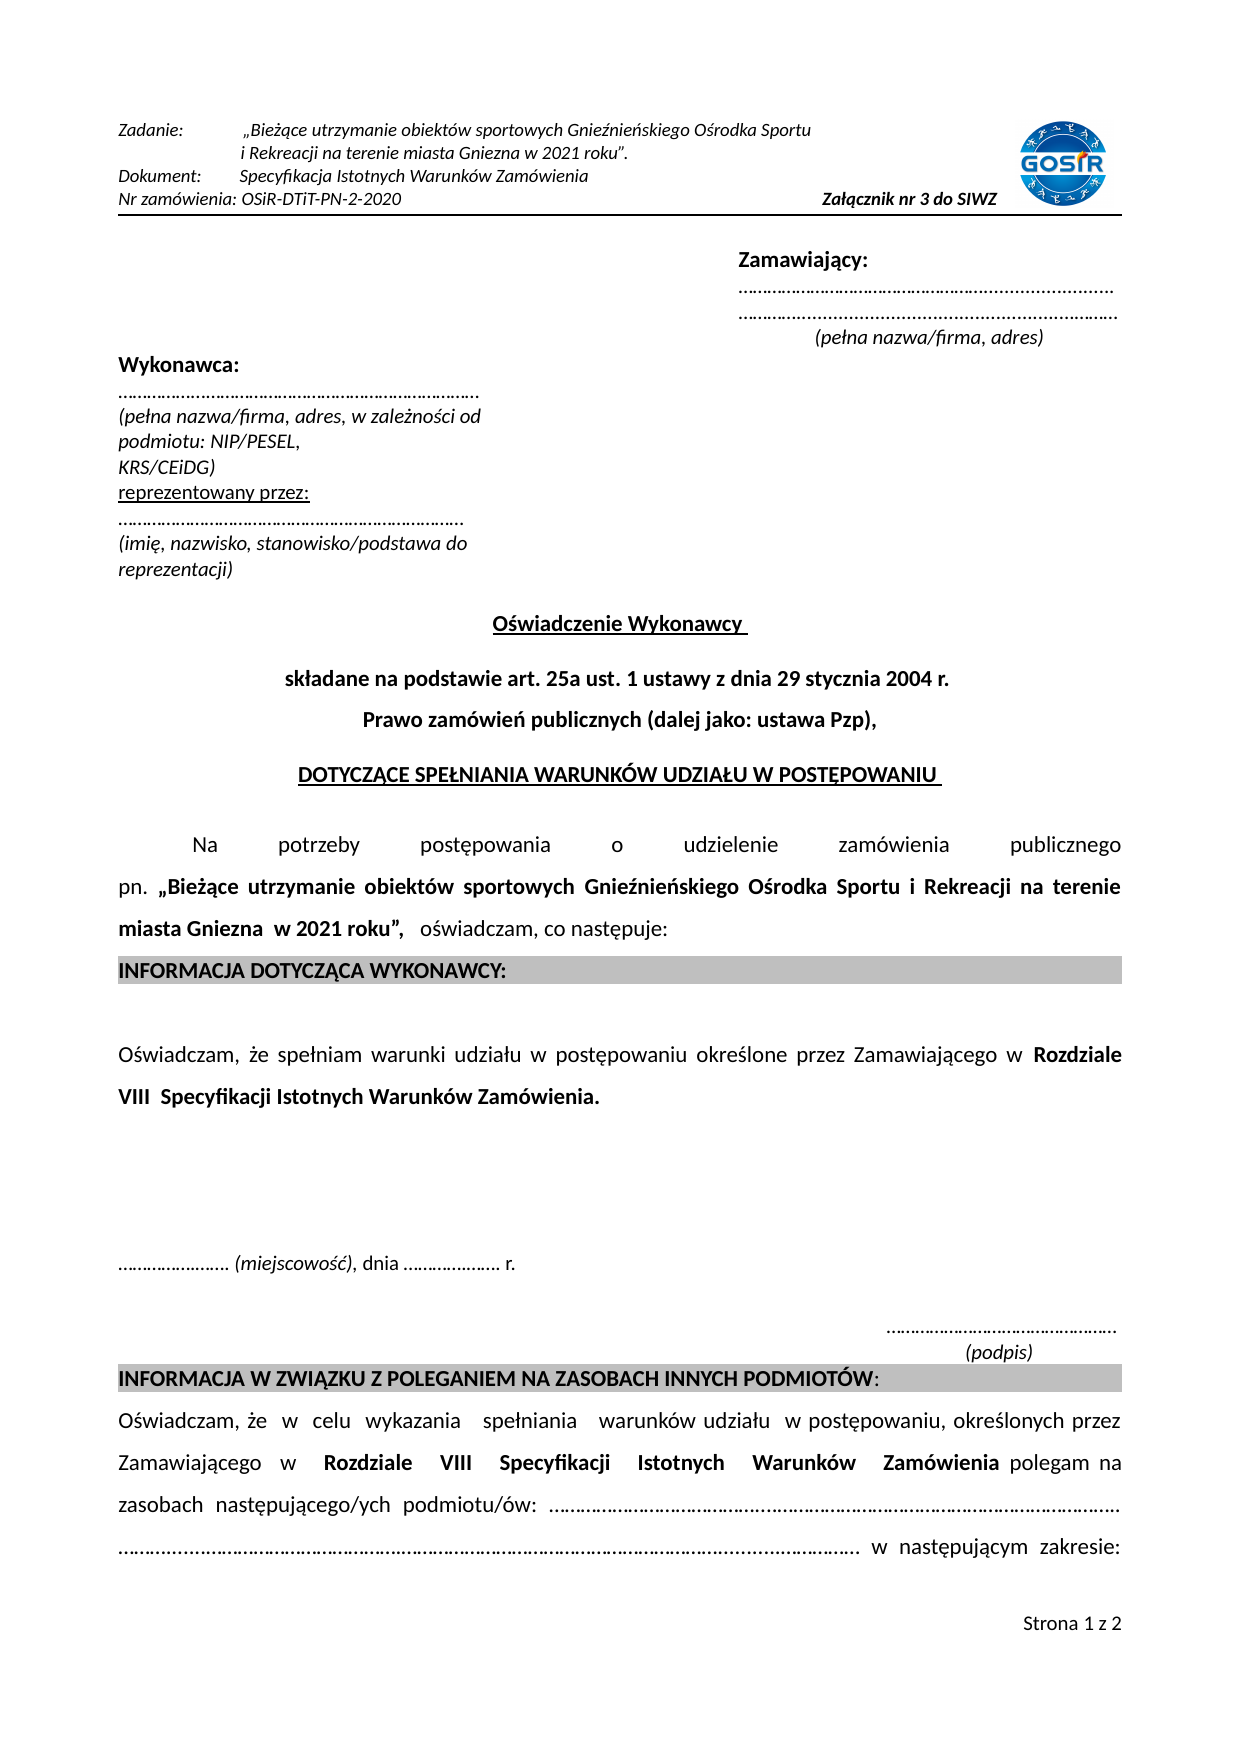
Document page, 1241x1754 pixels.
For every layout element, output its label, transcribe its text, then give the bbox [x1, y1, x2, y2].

text składane na podstawie art. 25a ust. 1 ustawy z dnia 29 stycznia 2004 r. [118, 664, 1122, 692]
text INFORMACJA DOTYCZĄCA WYKONAWCY: [118, 956, 1122, 984]
text (imię, nazwisko, stanowisko/podstawa do reprezentacji) [118, 530, 502, 581]
text ………………………………………… [118, 1288, 1122, 1339]
text ……………...………………………………………………… [118, 378, 502, 403]
text …………….……. (miejscowość), dnia ………….……. r. [118, 1250, 1122, 1275]
text …………………………………………….........................………….....................................................……… [738, 273, 1122, 324]
text Oświadczenie Wykonawcy [118, 609, 1122, 637]
text ……………………………………………………………… [118, 505, 502, 530]
text (pełna nazwa/firma, adres, w zależności od podmiotu: NIP/PESEL, [118, 403, 502, 454]
text Wykonawca: [118, 350, 1122, 378]
text Na potrzeby postępowania o udzielenie zamówienia publicznego pn. „Bieżące utrzymanie obiektów sportowych Gnieźnieńskiego Ośrodka Sportu i Rekreacji na terenie miasta Gniezna w 2021 roku”, oświadczam, co następuje: [118, 830, 1122, 942]
text Oświadczam, że spełniam warunki udziału w postępowaniu określone przez Zamawiającego w Rozdziale VIII Specyfikacji Istotnych Warunków Zamówienia. [118, 1040, 1122, 1110]
text Oświadczam, że w celu wykazania spełniania warunków udziału w postępowaniu, określonych przez Zamawiającego w Rozdziale VIII Specyfikacji Istotnych Warunków Zamówienia polegam na zasobach następującego/ych podmiotu/ów: …………………………………....………………………………………………………..……….......……………………………….……………………………………………………...........…………… w następującym zakresie: [118, 1406, 1122, 1560]
text (pełna nazwa/firma, adres) [738, 324, 1122, 350]
text INFORMACJA W ZWIĄZKU Z POLEGANIEM NA ZASOBACH INNYCH PODMIOTÓW: [118, 1364, 1122, 1392]
text DOTYCZĄCE SPEŁNIANIA WARUNKÓW UDZIAŁU W POSTĘPOWANIU [118, 760, 1122, 788]
text reprezentowany przez: [118, 479, 1122, 505]
text KRS/CEiDG) [118, 454, 502, 479]
text Zamawiający: [664, 246, 1122, 273]
text (podpis) [708, 1339, 1122, 1364]
text Prawo zamówień publicznych (dalej jako: ustawa Pzp), [118, 706, 1122, 734]
